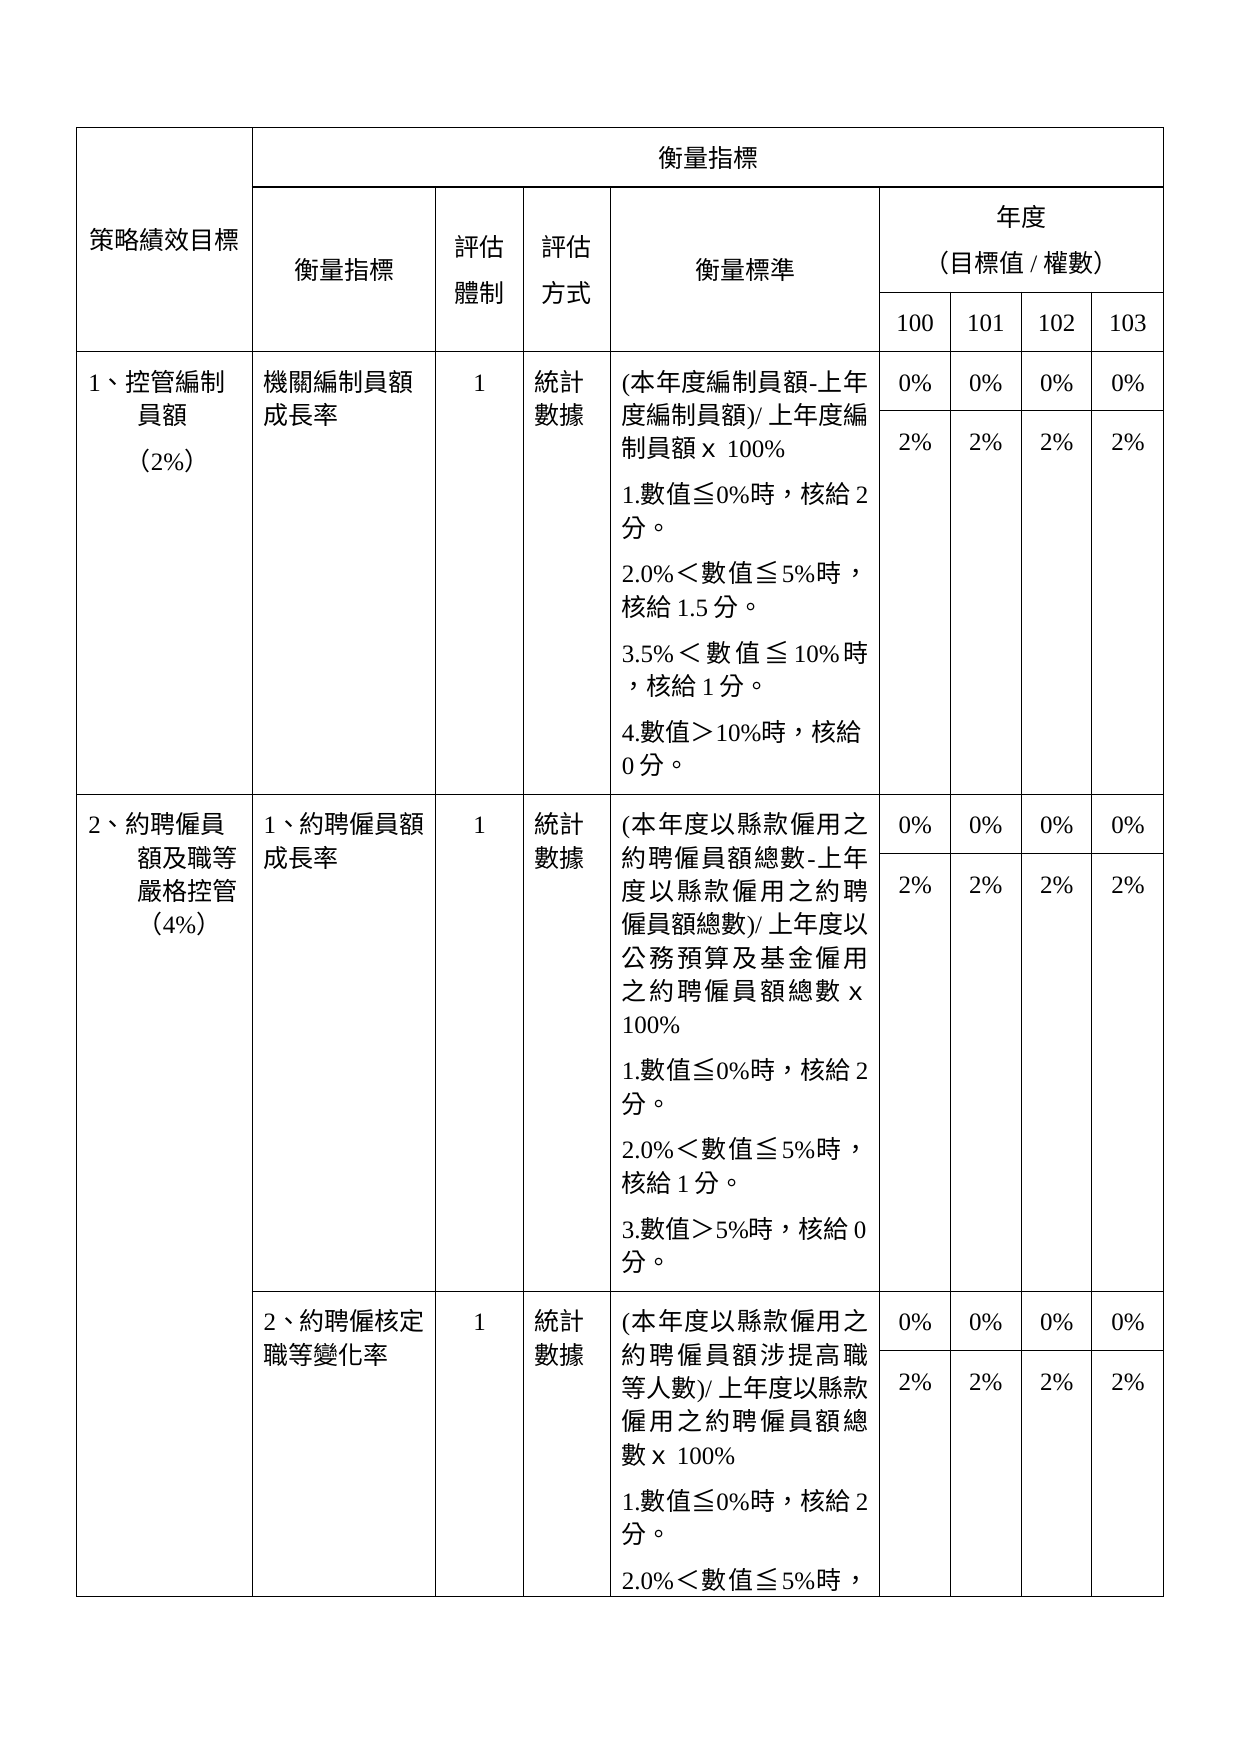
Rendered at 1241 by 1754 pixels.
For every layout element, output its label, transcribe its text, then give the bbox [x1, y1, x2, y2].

table_cell 0% [880, 1292, 950, 1350]
table_cell 1、約聘僱員額成長率 [253, 795, 435, 1291]
table_cell 1 [436, 1292, 523, 1596]
table_cell (本年度以縣款僱用之約聘僱員額涉提高職等人數)/ 上年度以縣款僱用之約聘僱員額總數ｘ100% 1.數值≦0%時，核給2分。 2.0%＜數值≦5%時， [611, 1292, 879, 1596]
table_cell (本年度以縣款僱用之約聘僱員額總數-上年度以縣款僱用之約聘僱員額總數)/ 上年度以公務預算及基金僱用之約聘僱員額總數ｘ100% 1.數值≦0%時，核給2分。 2.0%＜數值≦5%時，核給1分。 3.數值＞5%時，核給0分。 [611, 795, 879, 1291]
table_header 衡量指標 [253, 128, 1163, 186]
table_cell 0% [951, 1292, 1021, 1350]
table_cell 2% [1022, 411, 1091, 794]
table_cell 103 [1092, 293, 1163, 351]
table_cell 統計數據 [524, 795, 610, 1291]
table_cell 統計數據 [524, 1292, 610, 1596]
table_cell 0% [951, 795, 1021, 853]
table_cell 機關編制員額成長率 [253, 352, 435, 794]
table_cell 2% [951, 1351, 1021, 1596]
table_cell 0% [1022, 1292, 1091, 1350]
table_cell 2% [1022, 854, 1091, 1291]
table_cell 衡量標準 [611, 188, 879, 351]
table_cell 2% [1092, 1351, 1163, 1596]
table_cell 評估 方式 [524, 188, 610, 351]
table_cell 1 [436, 795, 523, 1291]
table_cell 2% [880, 411, 950, 794]
table_cell 統計數據 [524, 352, 610, 794]
table_cell 0% [951, 352, 1021, 410]
table_cell 0% [1092, 795, 1163, 853]
table_header 策略績效目標 [77, 128, 252, 351]
table_cell 0% [1022, 795, 1091, 853]
table_cell 1 [436, 352, 523, 794]
table_cell 2% [1092, 854, 1163, 1291]
table_cell 2% [880, 1351, 950, 1596]
table_cell 100 [880, 293, 950, 351]
table_cell 年度 （目標值 / 權數） [880, 188, 1163, 292]
table_cell 0% [1092, 1292, 1163, 1350]
table_cell 2、約聘僱核定職等變化率 [253, 1292, 435, 1596]
table_cell 2% [951, 854, 1021, 1291]
table_cell 101 [951, 293, 1021, 351]
table_cell 2% [880, 854, 950, 1291]
table_cell (本年度編制員額-上年度編制員額)/ 上年度編制員額ｘ100% 1.數值≦0%時，核給2分。 2.0%＜數值≦5%時，核給1.5分。 3.5%＜數值≦10%時，核給1分。 4.數值＞10%時，核給0分。 [611, 352, 879, 794]
table_cell 0% [1022, 352, 1091, 410]
table_cell 衡量指標 [253, 188, 435, 351]
table_cell 0% [880, 795, 950, 853]
table_cell 控管編制員額 （2%） [77, 352, 252, 794]
table_cell 約聘僱員額及職等嚴格控管（4%） [77, 795, 252, 1291]
table_cell 102 [1022, 293, 1091, 351]
table_cell 2% [951, 411, 1021, 794]
table_cell 0% [1092, 352, 1163, 410]
table_cell 0% [880, 352, 950, 410]
table_cell 2% [1022, 1351, 1091, 1596]
table_cell 評估 體制 [436, 188, 523, 351]
table_cell 2% [1092, 411, 1163, 794]
table_cell [77, 1291, 252, 1596]
